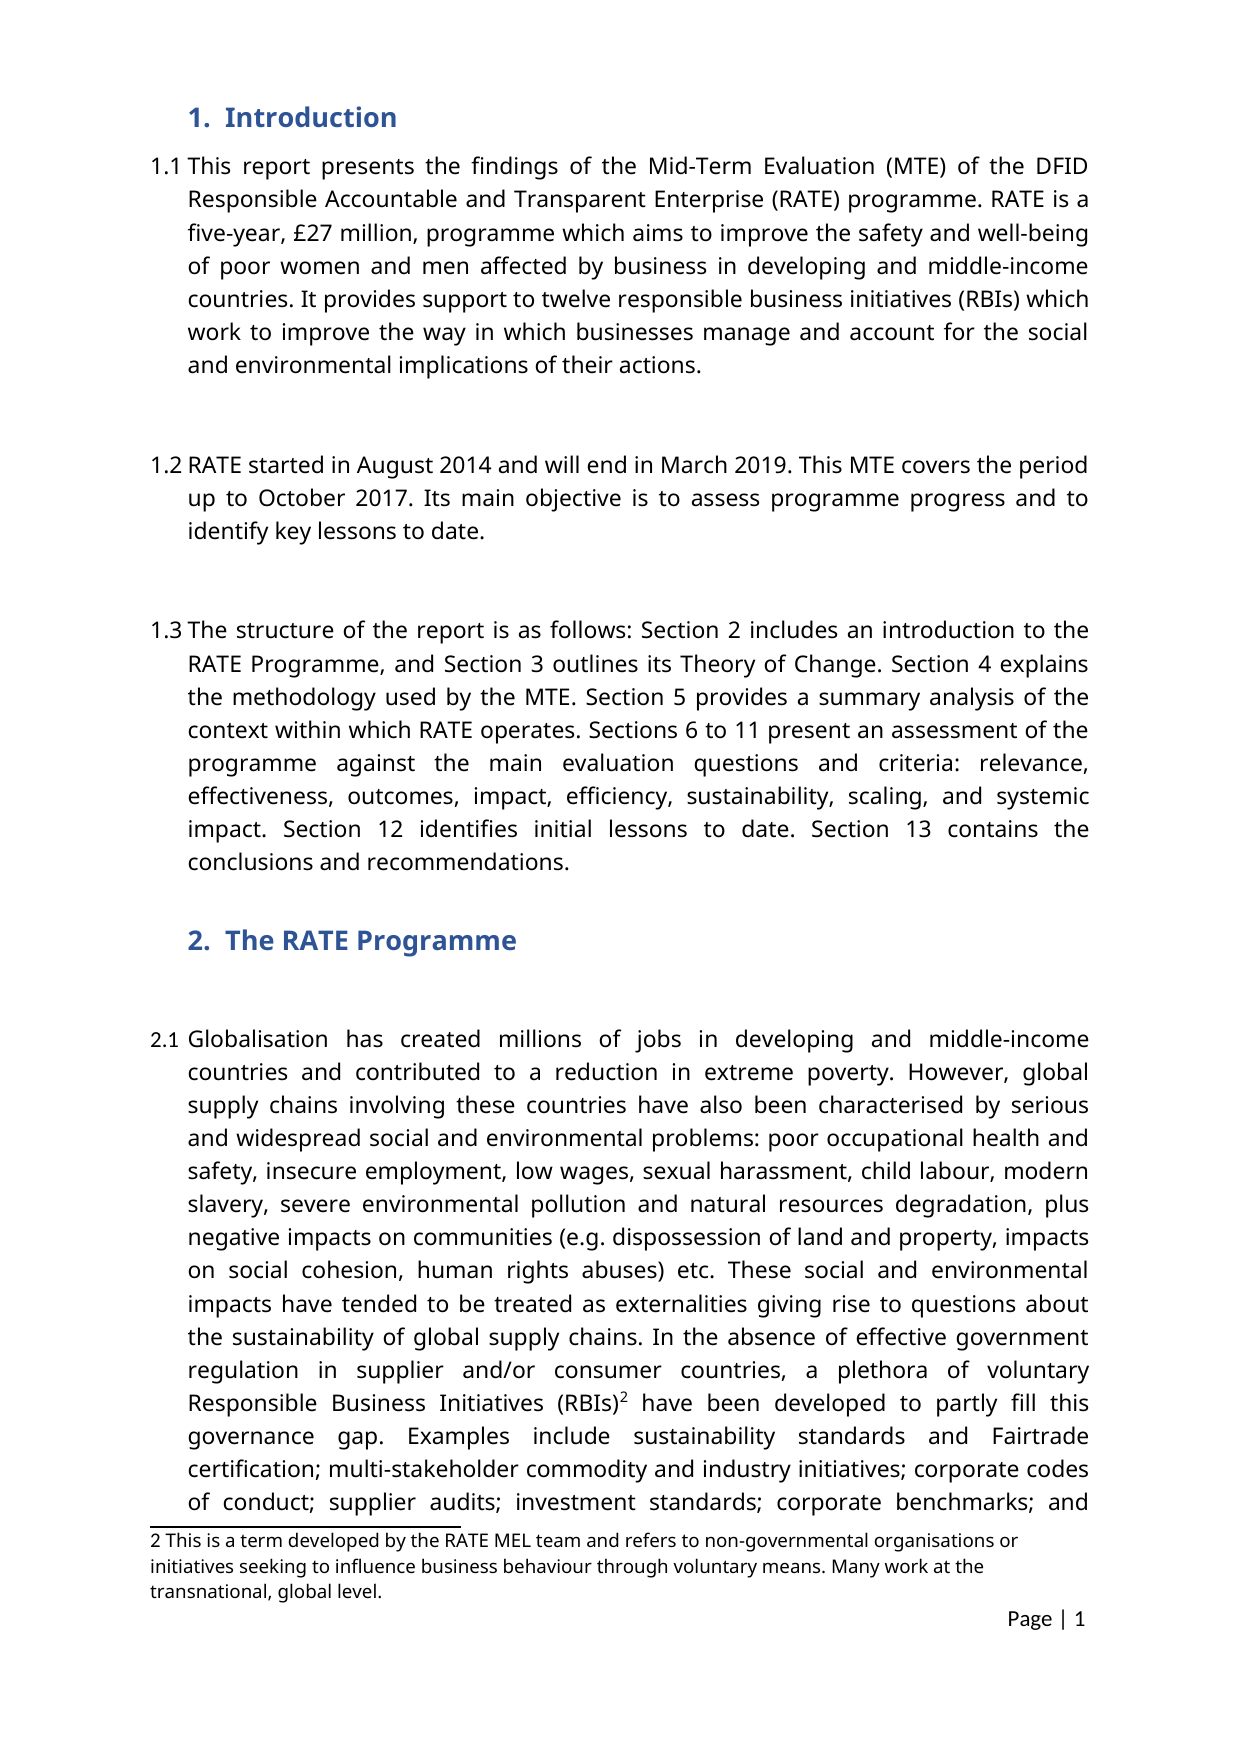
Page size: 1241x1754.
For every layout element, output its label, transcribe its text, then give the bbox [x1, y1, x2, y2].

subtitle Introduction [187, 99, 1090, 136]
list Globalisation has created millions of jobs in developing and middle-income countries and contributed to a reduction in extreme poverty. However, global supply chains involving these countries have also been characterised by serious and widespread social and environmental problems: poor occupational health and safety, insecure employment, low wages, sexual harassment, child labour, modern slavery, severe environmental pollution and natural resources degradation, plus negative impacts on communities (e.g. dispossession of land and property, impacts on social cohesion, human rights abuses) etc. These social and environmental impacts have tended to be treated as externalities giving rise to questions about the sustainability of global supply chains. In the absence of effective government regulation in supplier and/or consumer countries, a plethora of voluntary Responsible Business Initiatives (RBIs) have been developed to partly fill this governance gap. Examples include sustainability standards and Fairtrade certification; multi-stakeholder commodity and industry initiatives; corporate codes of conduct; supplier audits; investment standards; corporate benchmarks; and [150, 1022, 1090, 1517]
subtitle The RATE Programme [187, 921, 1090, 958]
list RATE started in August 2014 and will end in March 2019. This MTE covers the period up to October 2017. Its main objective is to assess programme progress and to identify key lessons to date. [150, 449, 1090, 546]
list This is a term developed by the RATE MEL team and refers to non-governmental organisations or initiatives seeking to influence business behaviour through voluntary means. Many work at the transnational, global level. [150, 1527, 1090, 1604]
list This report presents the findings of the Mid-Term Evaluation (MTE) of the DFID Responsible Accountable and Transparent Enterprise (RATE) programme. RATE is a five-year, £27 million, programme which aims to improve the safety and well-being of poor women and men affected by business in developing and middle-income countries. It provides support to twelve responsible business initiatives (RBIs) which work to improve the way in which businesses manage and account for the social and environmental implications of their actions. [150, 150, 1090, 380]
list The structure of the report is as follows: Section 2 includes an introduction to the RATE Programme, and Section 3 outlines its Theory of Change. Section 4 explains the methodology used by the MTE. Section 5 provides a summary analysis of the context within which RATE operates. Sections 6 to 11 present an assessment of the programme against the main evaluation questions and criteria: relevance, effectiveness, outcomes, impact, efficiency, sustainability, scaling, and systemic impact. Section 12 identifies initial lessons to date. Section 13 contains the conclusions and recommendations. [150, 614, 1090, 878]
